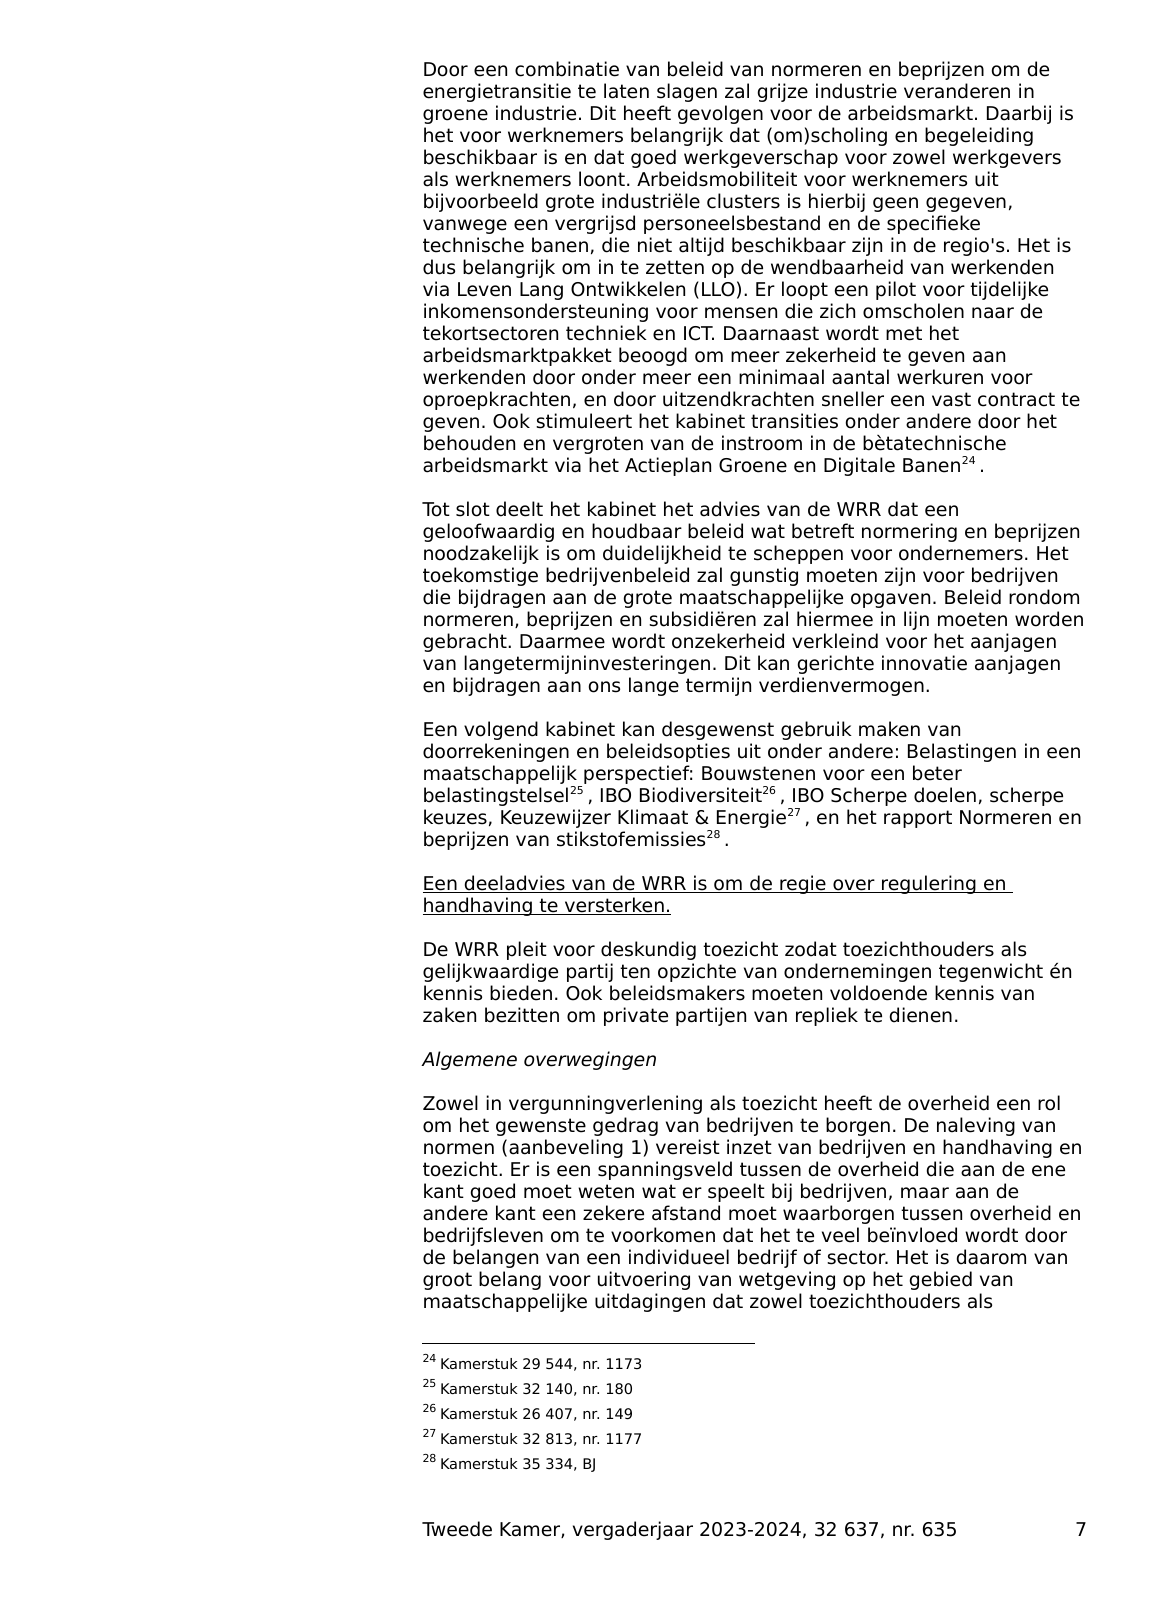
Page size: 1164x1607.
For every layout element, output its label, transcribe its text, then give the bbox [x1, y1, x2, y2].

text Een volgend kabinet kan desgewenst gebruik maken van doorrekeningen en beleidsopties uit onder andere: Belastingen in een maatschappelijk perspectief: Bouwstenen voor een beter belastingstelsel, IBO Biodiversiteit, IBO Scherpe doelen, scherpe keuzes, Keuzewijzer Klimaat & Energie, en het rapport Normeren en beprijzen van stikstofemissies. [422, 719, 1087, 851]
text Kamerstuk 32 140, nr. 180 [422, 1377, 1087, 1399]
text Kamerstuk 26 407, nr. 149 [422, 1402, 1087, 1424]
text Kamerstuk 35 334, BJ [422, 1452, 1087, 1474]
text De WRR pleit voor deskundig toezicht zodat toezichthouders als gelijkwaardige partij ten opzichte van ondernemingen tegenwicht én kennis bieden. Ook beleidsmakers moeten voldoende kennis van zaken bezitten om private partijen van repliek te dienen. [422, 939, 1087, 1027]
text Tot slot deelt het kabinet het advies van de WRR dat een geloofwaardig en houdbaar beleid wat betreft normering en beprijzen noodzakelijk is om duidelijkheid te scheppen voor ondernemers. Het toekomstige bedrijvenbeleid zal gunstig moeten zijn voor bedrijven die bijdragen aan de grote maatschappelijke opgaven. Beleid rondom normeren, beprijzen en subsidiëren zal hiermee in lijn moeten worden gebracht. Daarmee wordt onzekerheid verkleind voor het aanjagen van langetermijninvesteringen. Dit kan gerichte innovatie aanjagen en bijdragen aan ons lange termijn verdienvermogen. [422, 499, 1087, 697]
text Kamerstuk 29 544, nr. 1173 [422, 1352, 1087, 1374]
subtitle Een deeladvies van de WRR is om de regie over regulering en handhaving te versterken. [422, 873, 1087, 917]
text Zowel in vergunningverlening als toezicht heeft de overheid een rol om het gewenste gedrag van bedrijven te borgen. De naleving van normen (aanbeveling 1) vereist inzet van bedrijven en handhaving en toezicht. Er is een spanningsveld tussen de overheid die aan de ene kant goed moet weten wat er speelt bij bedrijven, maar aan de andere kant een zekere afstand moet waarborgen tussen overheid en bedrijfsleven om te voorkomen dat het te veel beïnvloed wordt door de belangen van een individueel bedrijf of sector. Het is daarom van groot belang voor uitvoering van wetgeving op het gebied van maatschappelijke uitdagingen dat zowel toezichthouders als [422, 1093, 1087, 1313]
text Door een combinatie van beleid van normeren en beprijzen om de energietransitie te laten slagen zal grijze industrie veranderen in groene industrie. Dit heeft gevolgen voor de arbeidsmarkt. Daarbij is het voor werknemers belangrijk dat (om)scholing en begeleiding beschikbaar is en dat goed werkgeverschap voor zowel werkgevers als werknemers loont. Arbeidsmobiliteit voor werknemers uit bijvoorbeeld grote industriële clusters is hierbij geen gegeven, vanwege een vergrijsd personeelsbestand en de specifieke technische banen, die niet altijd beschikbaar zijn in de regio's. Het is dus belangrijk om in te zetten op de wendbaarheid van werkenden via Leven Lang Ontwikkelen (LLO). Er loopt een pilot voor tijdelijke inkomensondersteuning voor mensen die zich omscholen naar de tekortsectoren techniek en ICT. Daarnaast wordt met het arbeidsmarktpakket beoogd om meer zekerheid te geven aan werkenden door onder meer een minimaal aantal werkuren voor oproepkrachten, en door uitzendkrachten sneller een vast contract te geven. Ook stimuleert het kabinet transities onder andere door het behouden en vergroten van de instroom in de bètatechnische arbeidsmarkt via het Actieplan Groene en Digitale Banen. [422, 59, 1087, 477]
text Kamerstuk 32 813, nr. 1177 [422, 1427, 1087, 1449]
subtitle Algemene overwegingen [422, 1049, 1087, 1071]
